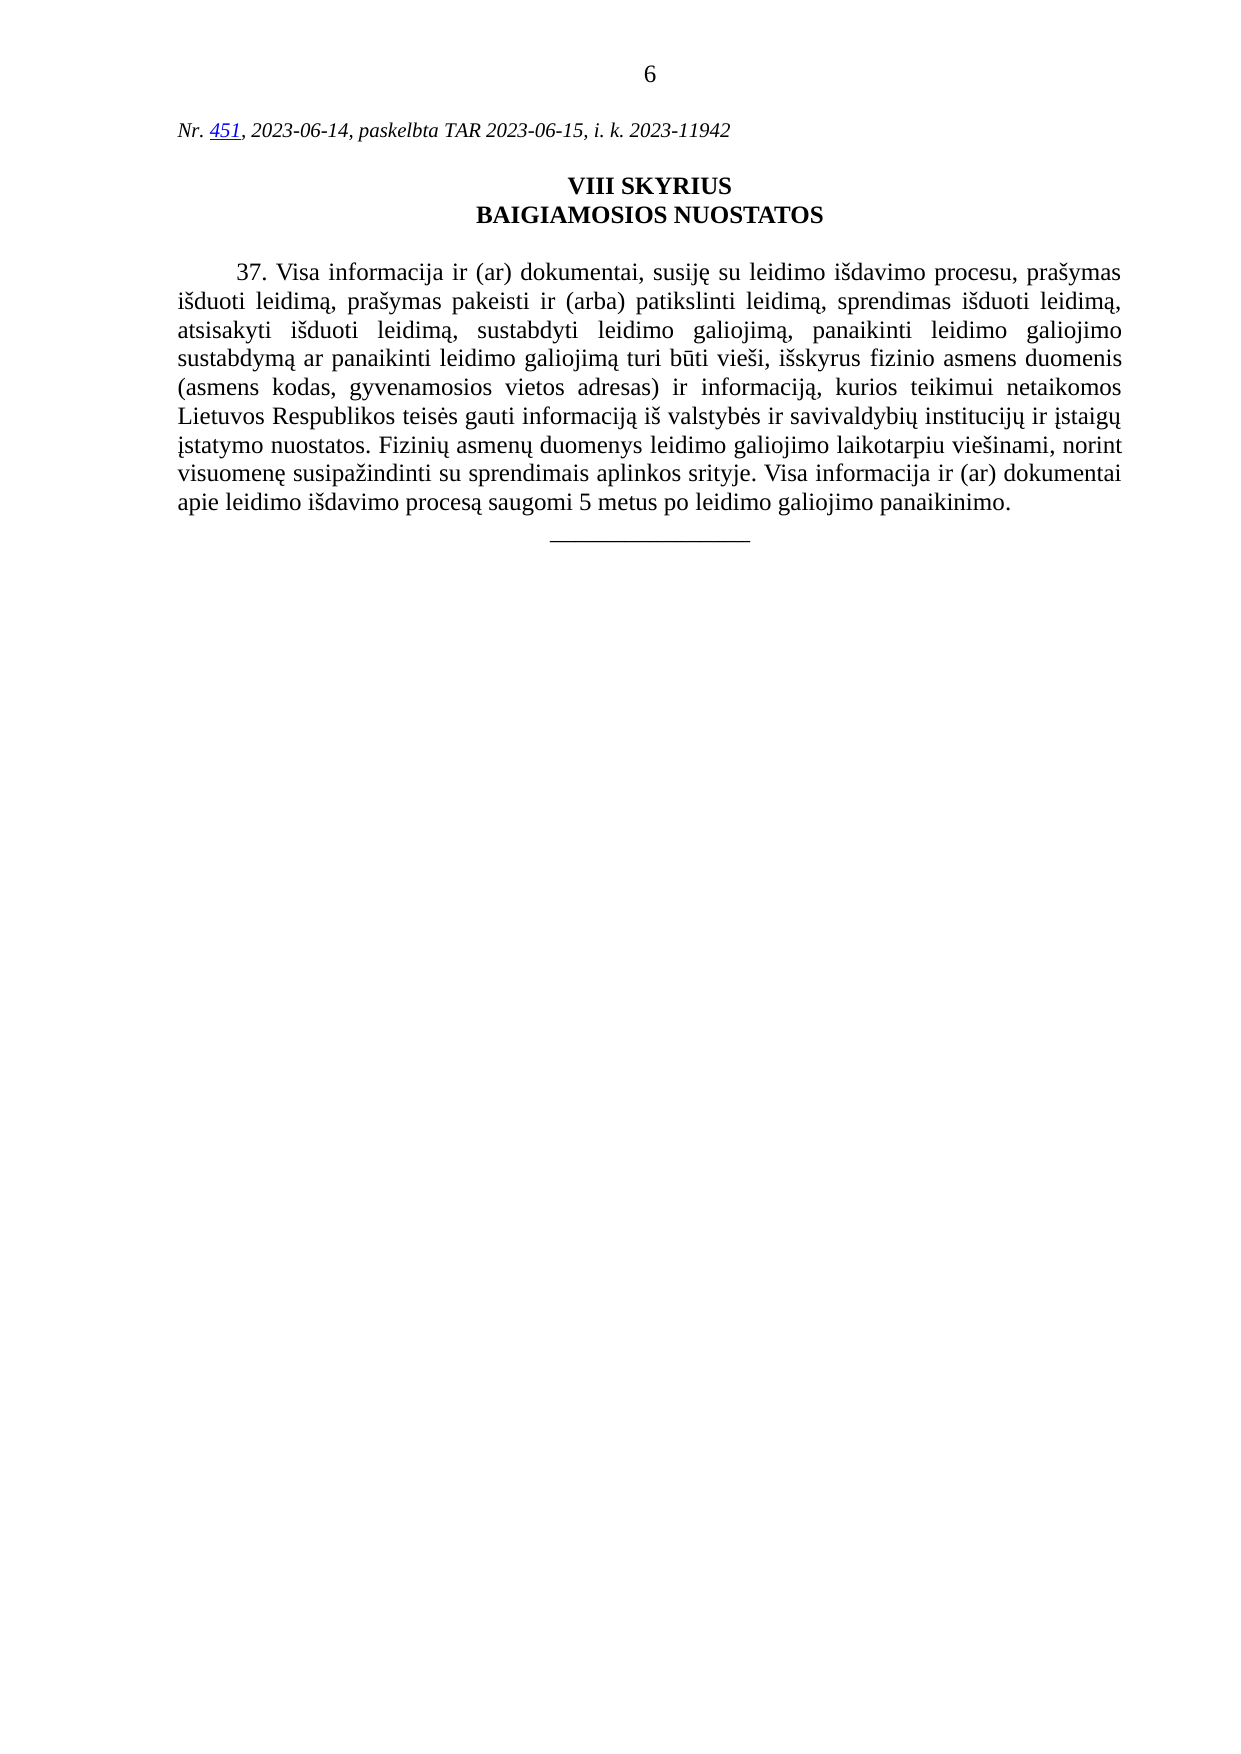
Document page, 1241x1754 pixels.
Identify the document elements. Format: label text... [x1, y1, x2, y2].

text Nr. 451, 2023-06-14, paskelbta TAR 2023-06-15, i. k. 2023-11942 [177, 118, 1122, 142]
text 37. Visa informacija ir (ar) dokumentai, susiję su leidimo išdavimo procesu, prašymas išduoti leidimą, prašymas pakeisti ir (arba) patikslinti leidimą, sprendimas išduoti leidimą, atsisakyti išduoti leidimą, sustabdyti leidimo galiojimą, panaikinti leidimo galiojimo sustabdymą ar panaikinti leidimo galiojimą turi būti vieši, išskyrus fizinio asmens duomenis (asmens kodas, gyvenamosios vietos adresas) ir informaciją, kurios teikimui netaikomos Lietuvos Respublikos teisės gauti informaciją iš valstybės ir savivaldybių institucijų ir įstaigų įstatymo nuostatos. Fizinių asmenų duomenys leidimo galiojimo laikotarpiu viešinami, norint visuomenę susipažindinti su sprendimais aplinkos srityje. Visa informacija ir (ar) dokumentai apie leidimo išdavimo procesą saugomi 5 metus po leidimo galiojimo panaikinimo. [177, 257, 1122, 516]
text ________________ [177, 516, 1122, 545]
text BAIGIAMOSIOS NUOSTATOS [177, 200, 1122, 228]
text VIII SKYRIUS [177, 171, 1122, 200]
